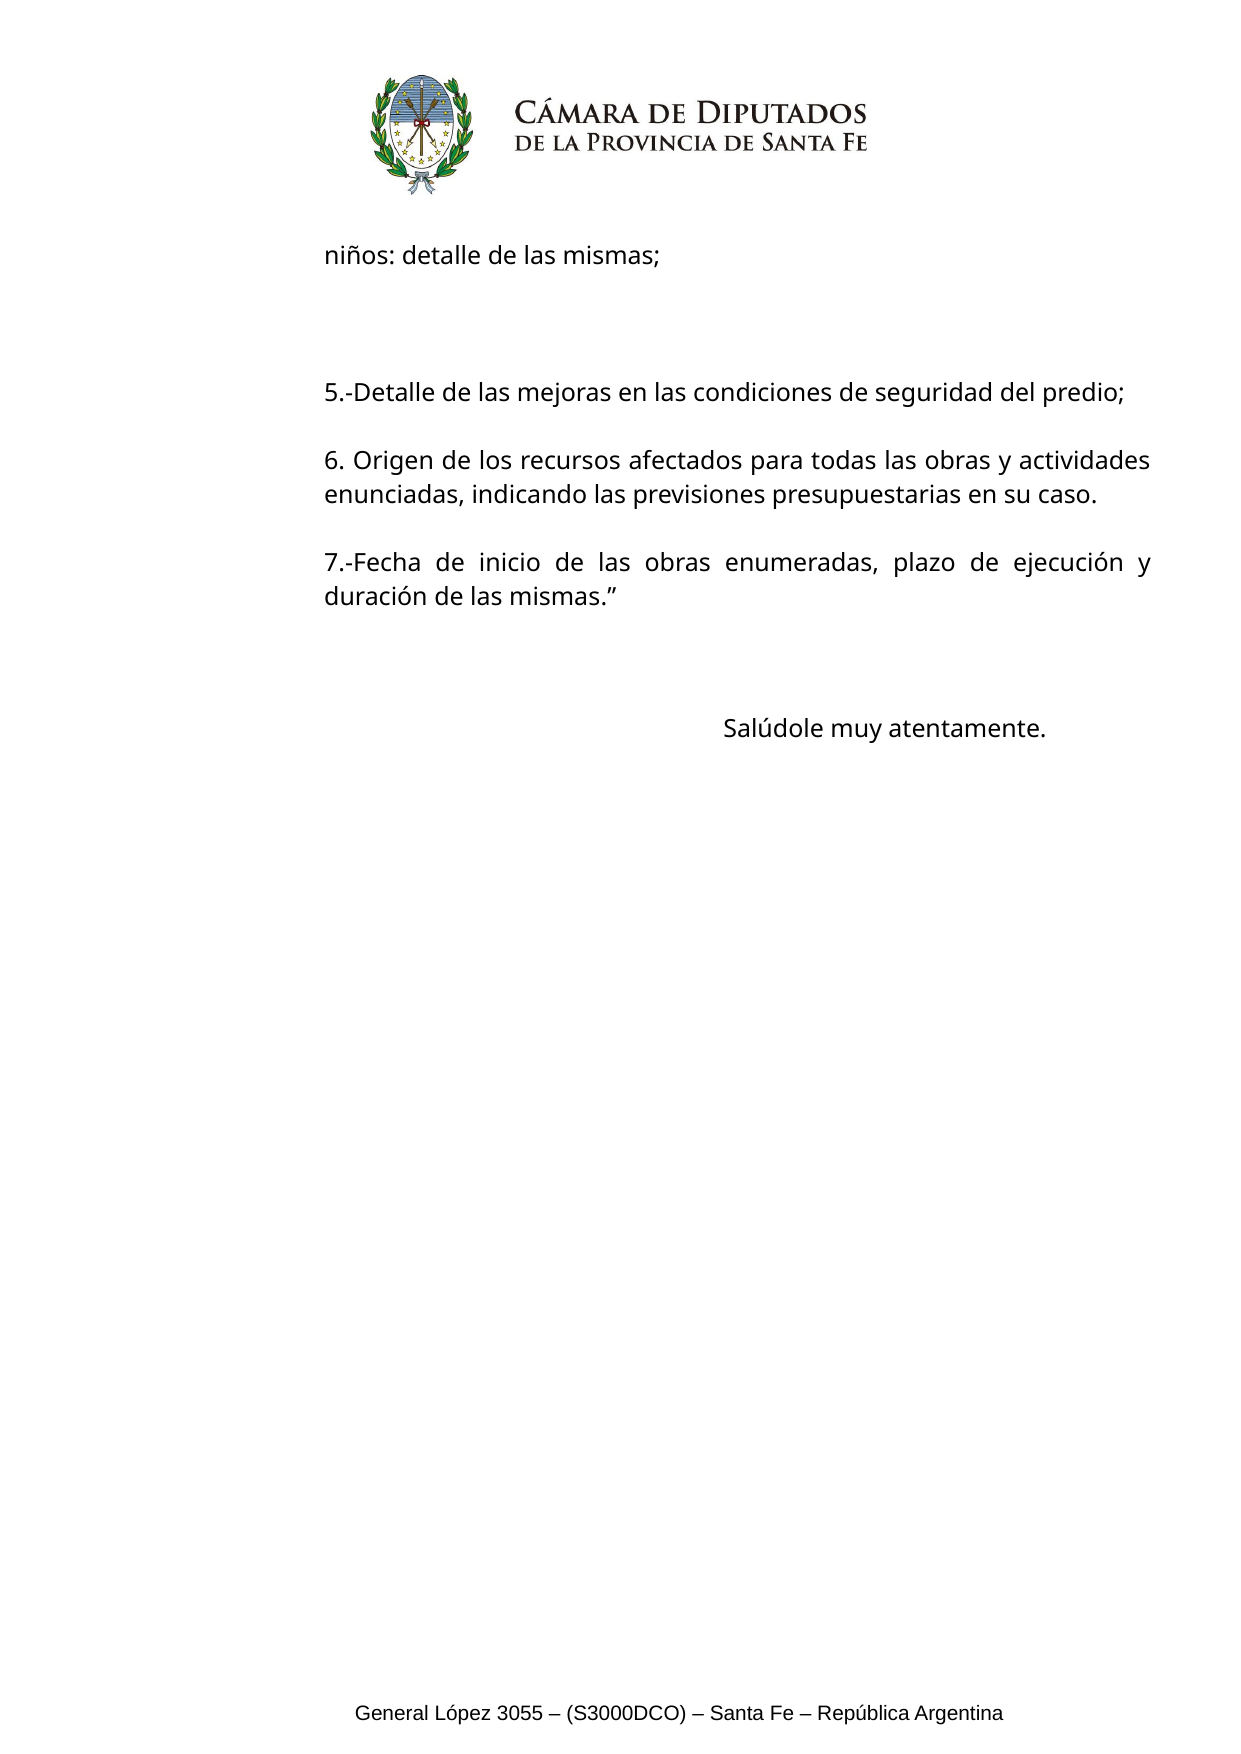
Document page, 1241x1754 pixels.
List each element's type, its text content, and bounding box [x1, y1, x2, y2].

text niños: detalle de las mismas; [324, 238, 1152, 272]
text 6. Origen de los recursos afectados para todas las obras y actividades enunciadas, indicando las previsiones presupuestarias en su caso. [324, 442, 1152, 511]
text 5.-Detalle de las mejoras en las condiciones de seguridad del predio; [324, 374, 1152, 408]
text 7.-Fecha de inicio de las obras enumeradas, plazo de ejecución y duración de las mismas.” [324, 544, 1152, 613]
text Salúdole muy atentamente. [649, 710, 1152, 744]
picture [370, 75, 867, 199]
